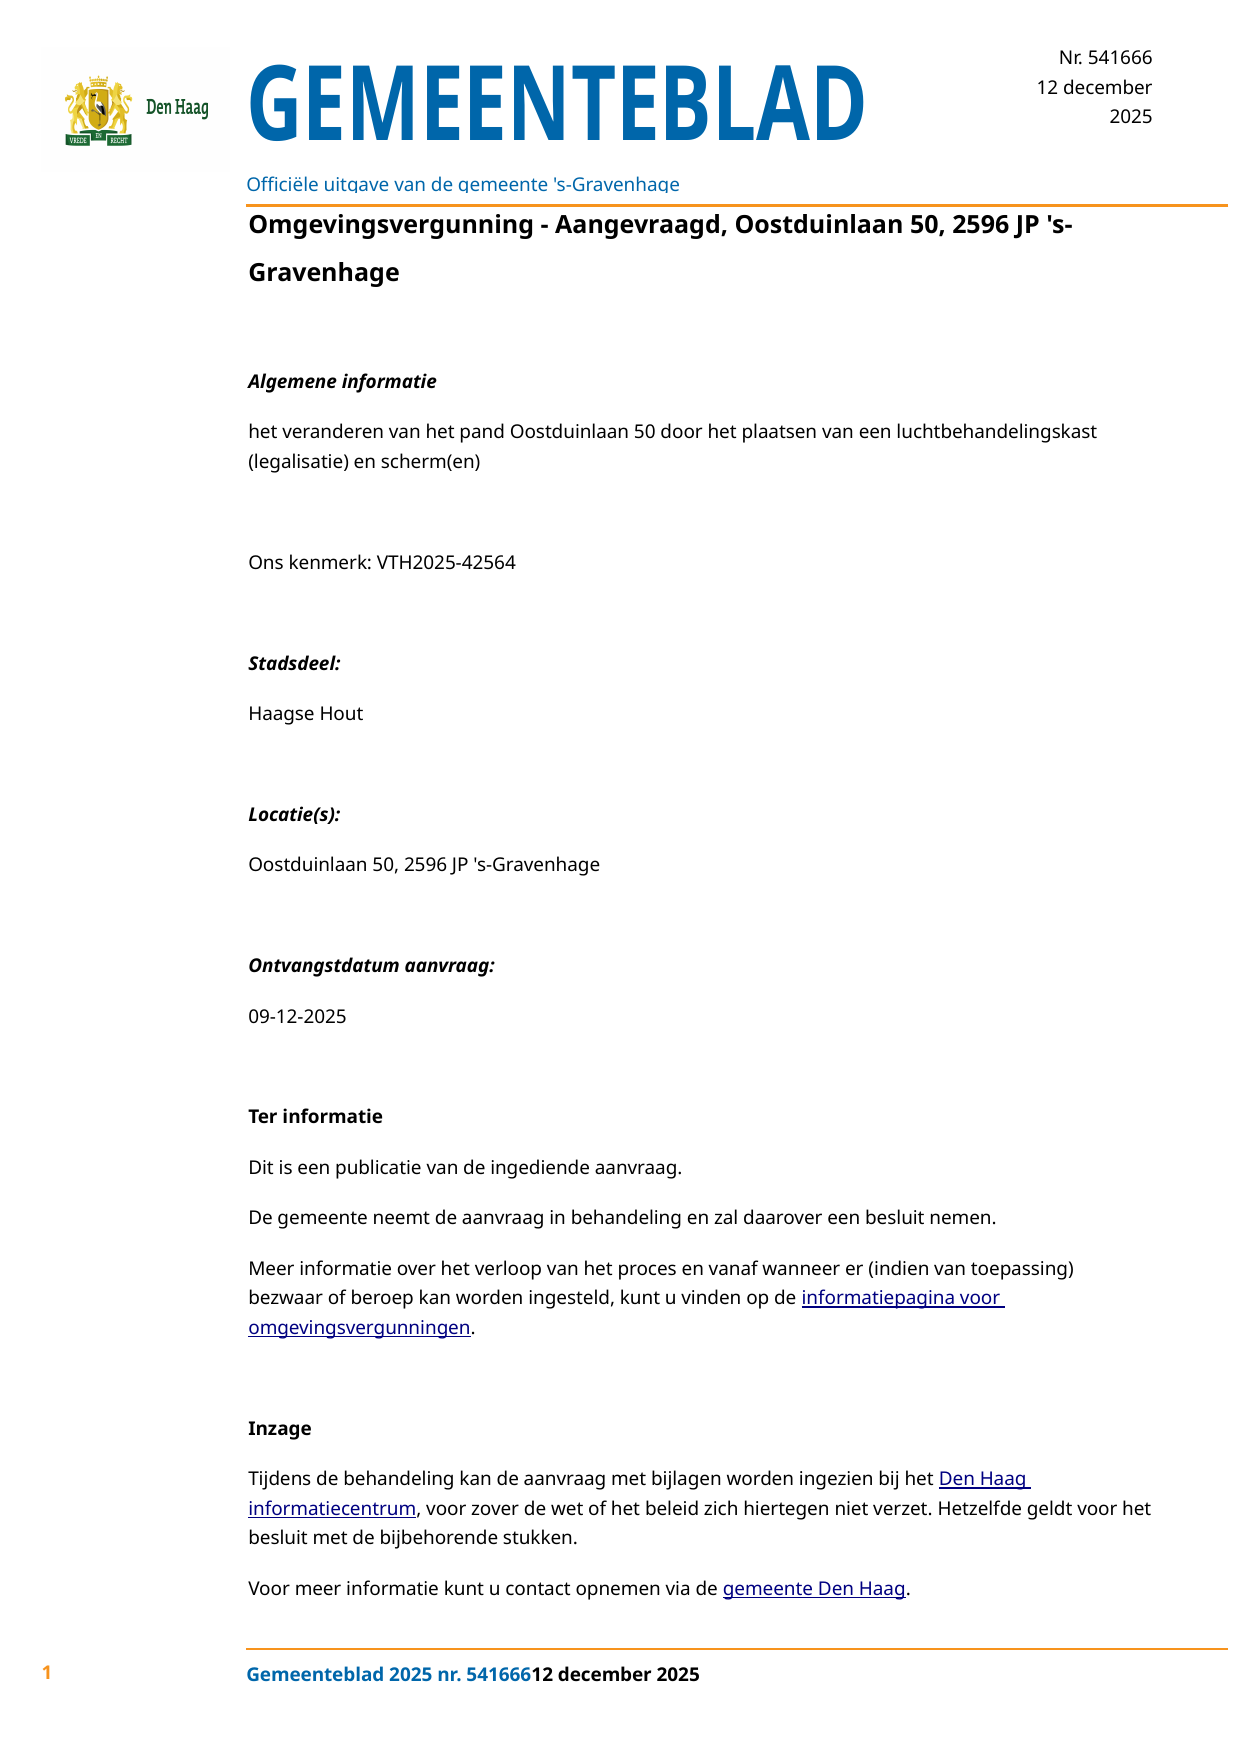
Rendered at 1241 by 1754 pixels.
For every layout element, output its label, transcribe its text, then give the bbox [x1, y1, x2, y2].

text Ter informatie [248, 1104, 1152, 1129]
text 09-12-2025 [248, 1003, 1152, 1029]
text Inzage [248, 1415, 1152, 1441]
text het veranderen van het pand Oostduinlaan 50 door het plaatsen van een luchtbehandelingskast (legalisatie) en scherm(en) [248, 419, 1152, 474]
text Ontvangstdatum aanvraag: [248, 952, 1152, 978]
text Locatie(s): [248, 801, 1152, 827]
text Stadsdeel: [248, 650, 1152, 676]
text Omgevingsvergunning - Aangevraagd, Oostduinlaan 50, 2596 JP 's-Gravenhage [248, 207, 1152, 288]
text Dit is een publicatie van de ingediende aanvraag. [248, 1154, 1152, 1180]
picture [41, 47, 231, 172]
text De gemeente neemt de aanvraag in behandeling en zal daarover een besluit nemen. [248, 1204, 1152, 1230]
text Oostduinlaan 50, 2596 JP 's-Gravenhage [248, 852, 1152, 877]
text Ons kenmerk: VTH2025-42564 [248, 549, 1152, 575]
text Voor meer informatie kunt u contact opnemen via de gemeente Den Haag. [248, 1575, 1152, 1601]
text Tijdens de behandeling kan de aanvraag met bijlagen worden ingezien bij het Den Haag informatiecentrum, voor zover de wet of het beleid zich hiertegen niet verzet. Hetzelfde geldt voor het besluit met de bijbehorende stukken. [248, 1465, 1152, 1550]
text Haagse Hout [248, 700, 1152, 726]
text Meer informatie over het verloop van het proces en vanaf wanneer er (indien van toepassing) bezwaar of beroep kan worden ingesteld, kunt u vinden op de informatiepagina voor omgevingsvergunningen. [248, 1255, 1152, 1340]
text Algemene informatie [248, 368, 1152, 394]
